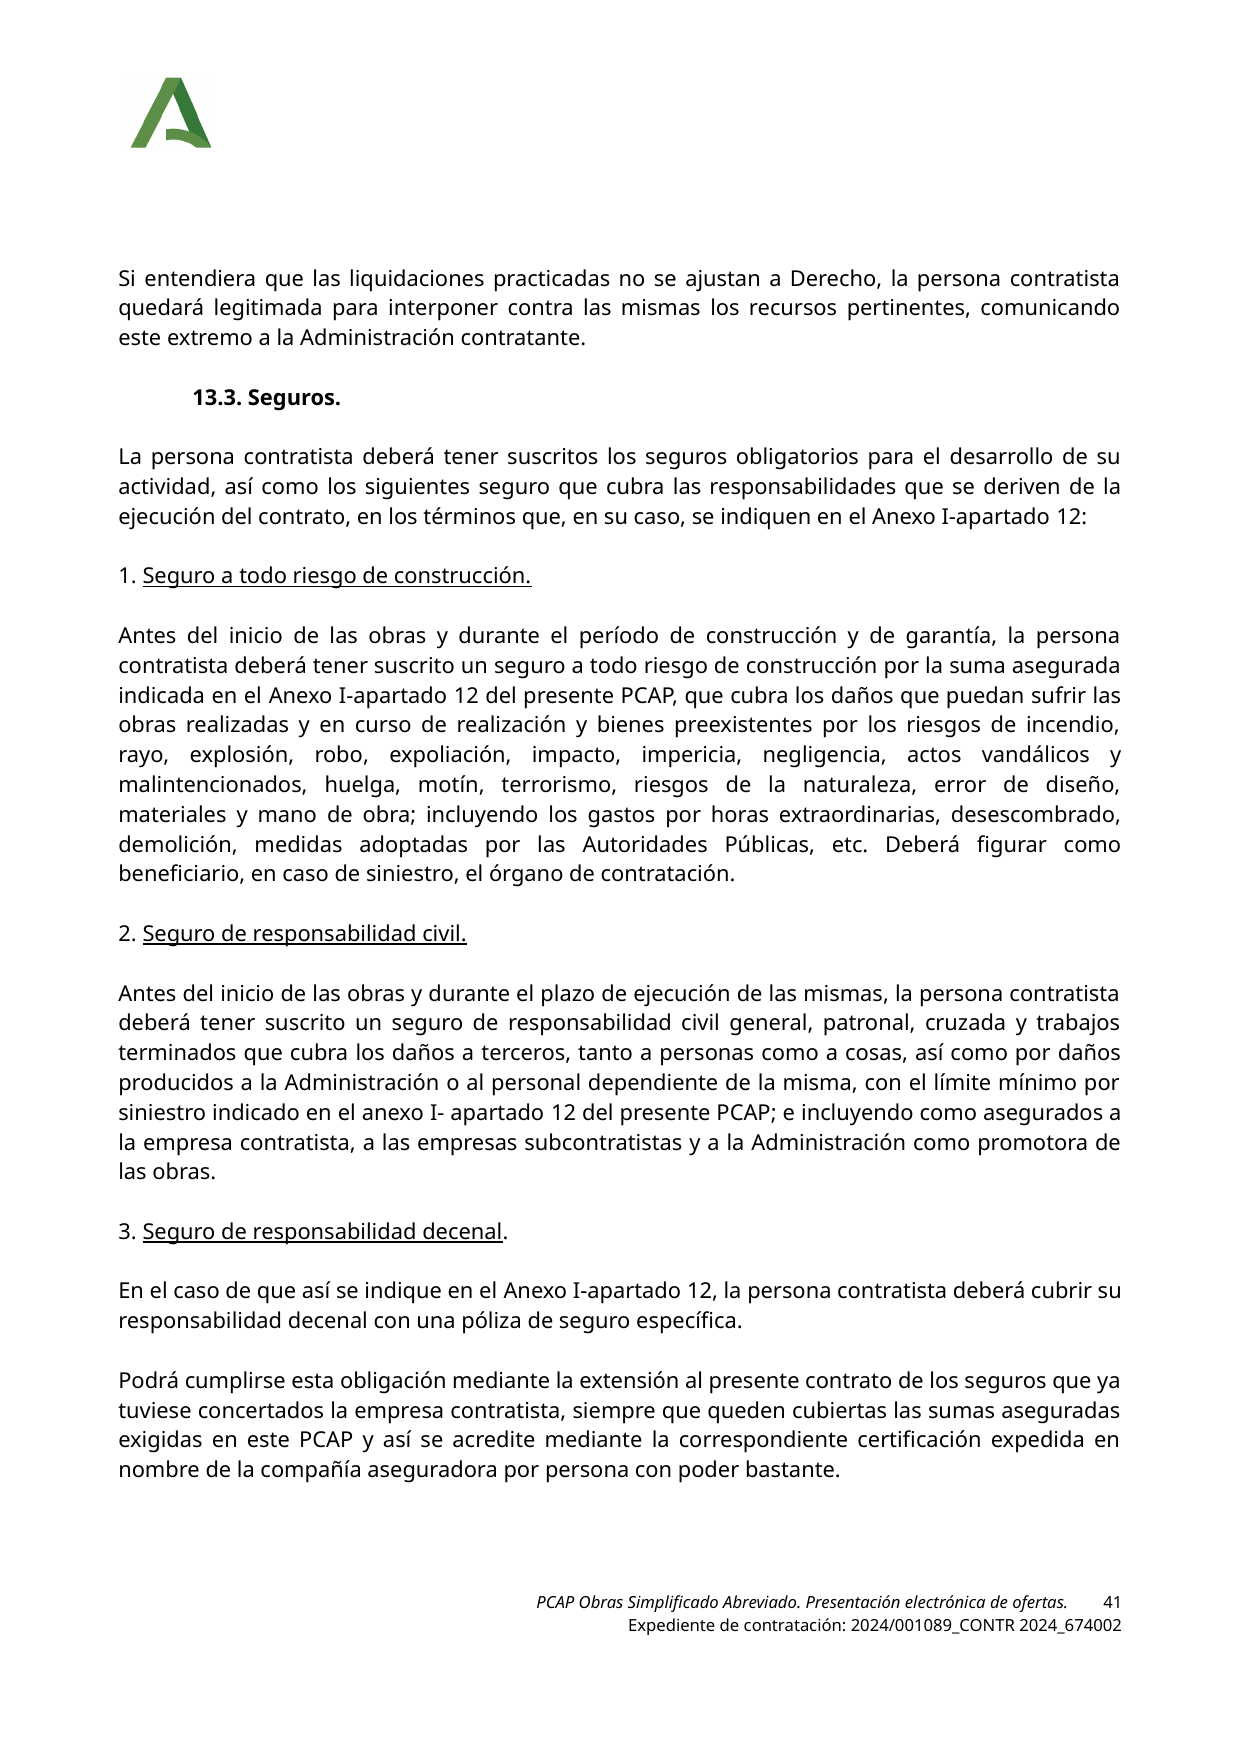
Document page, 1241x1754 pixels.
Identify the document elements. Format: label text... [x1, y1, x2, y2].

picture [127, 73, 216, 152]
text Antes del inicio de las obras y durante el período de construcción y de garantía, la persona contratista deberá tener suscrito un seguro a todo riesgo de construcción por la suma asegurada indicada en el Anexo I-apartado 12 del presente PCAP, que cubra los daños que puedan sufrir las obras realizadas y en curso de realización y bienes preexistentes por los riesgos de incendio, rayo, explosión, robo, expoliación, impacto, impericia, negligencia, actos vandálicos y malintencionados, huelga, motín, terrorismo, riesgos de la naturaleza, error de diseño, materiales y mano de obra; incluyendo los gastos por horas extraordinarias, desescombrado, demolición, medidas adoptadas por las Autoridades Públicas, etc. Deberá figurar como beneficiario, en caso de siniestro, el órgano de contratación. [118, 620, 1122, 888]
text La persona contratista deberá tener suscritos los seguros obligatorios para el desarrollo de su actividad, así como los siguientes seguro que cubra las responsabilidades que se deriven de la ejecución del contrato, en los términos que, en su caso, se indiquen en el Anexo I-apartado 12: [118, 441, 1122, 531]
text 3. Seguro de responsabilidad decenal. [118, 1216, 1122, 1246]
subtitle 13.3. Seguros. [118, 382, 1122, 411]
text En el caso de que así se indique en el Anexo I-apartado 12, la persona contratista deberá cubrir su responsabilidad decenal con una póliza de seguro específica. [118, 1275, 1122, 1335]
text 2. Seguro de responsabilidad civil. [118, 918, 1122, 948]
text Podrá cumplirse esta obligación mediante la extensión al presente contrato de los seguros que ya tuviese concertados la empresa contratista, siempre que queden cubiertas las sumas aseguradas exigidas en este PCAP y así se acredite mediante la correspondiente certificación expedida en nombre de la compañía aseguradora por persona con poder bastante. [118, 1365, 1122, 1484]
text Antes del inicio de las obras y durante el plazo de ejecución de las mismas, la persona contratista deberá tener suscrito un seguro de responsabilidad civil general, patronal, cruzada y trabajos terminados que cubra los daños a terceros, tanto a personas como a cosas, así como por daños producidos a la Administración o al personal dependiente de la misma, con el límite mínimo por siniestro indicado en el anexo I- apartado 12 del presente PCAP; e incluyendo como asegurados a la empresa contratista, a las empresas subcontratistas y a la Administración como promotora de las obras. [118, 977, 1122, 1186]
text 1. Seguro a todo riesgo de construcción. [118, 560, 1122, 590]
text Si entendiera que las liquidaciones practicadas no se ajustan a Derecho, la persona contratista quedará legitimada para interponer contra las mismas los recursos pertinentes, comunicando este extremo a la Administración contratante. [118, 262, 1122, 352]
